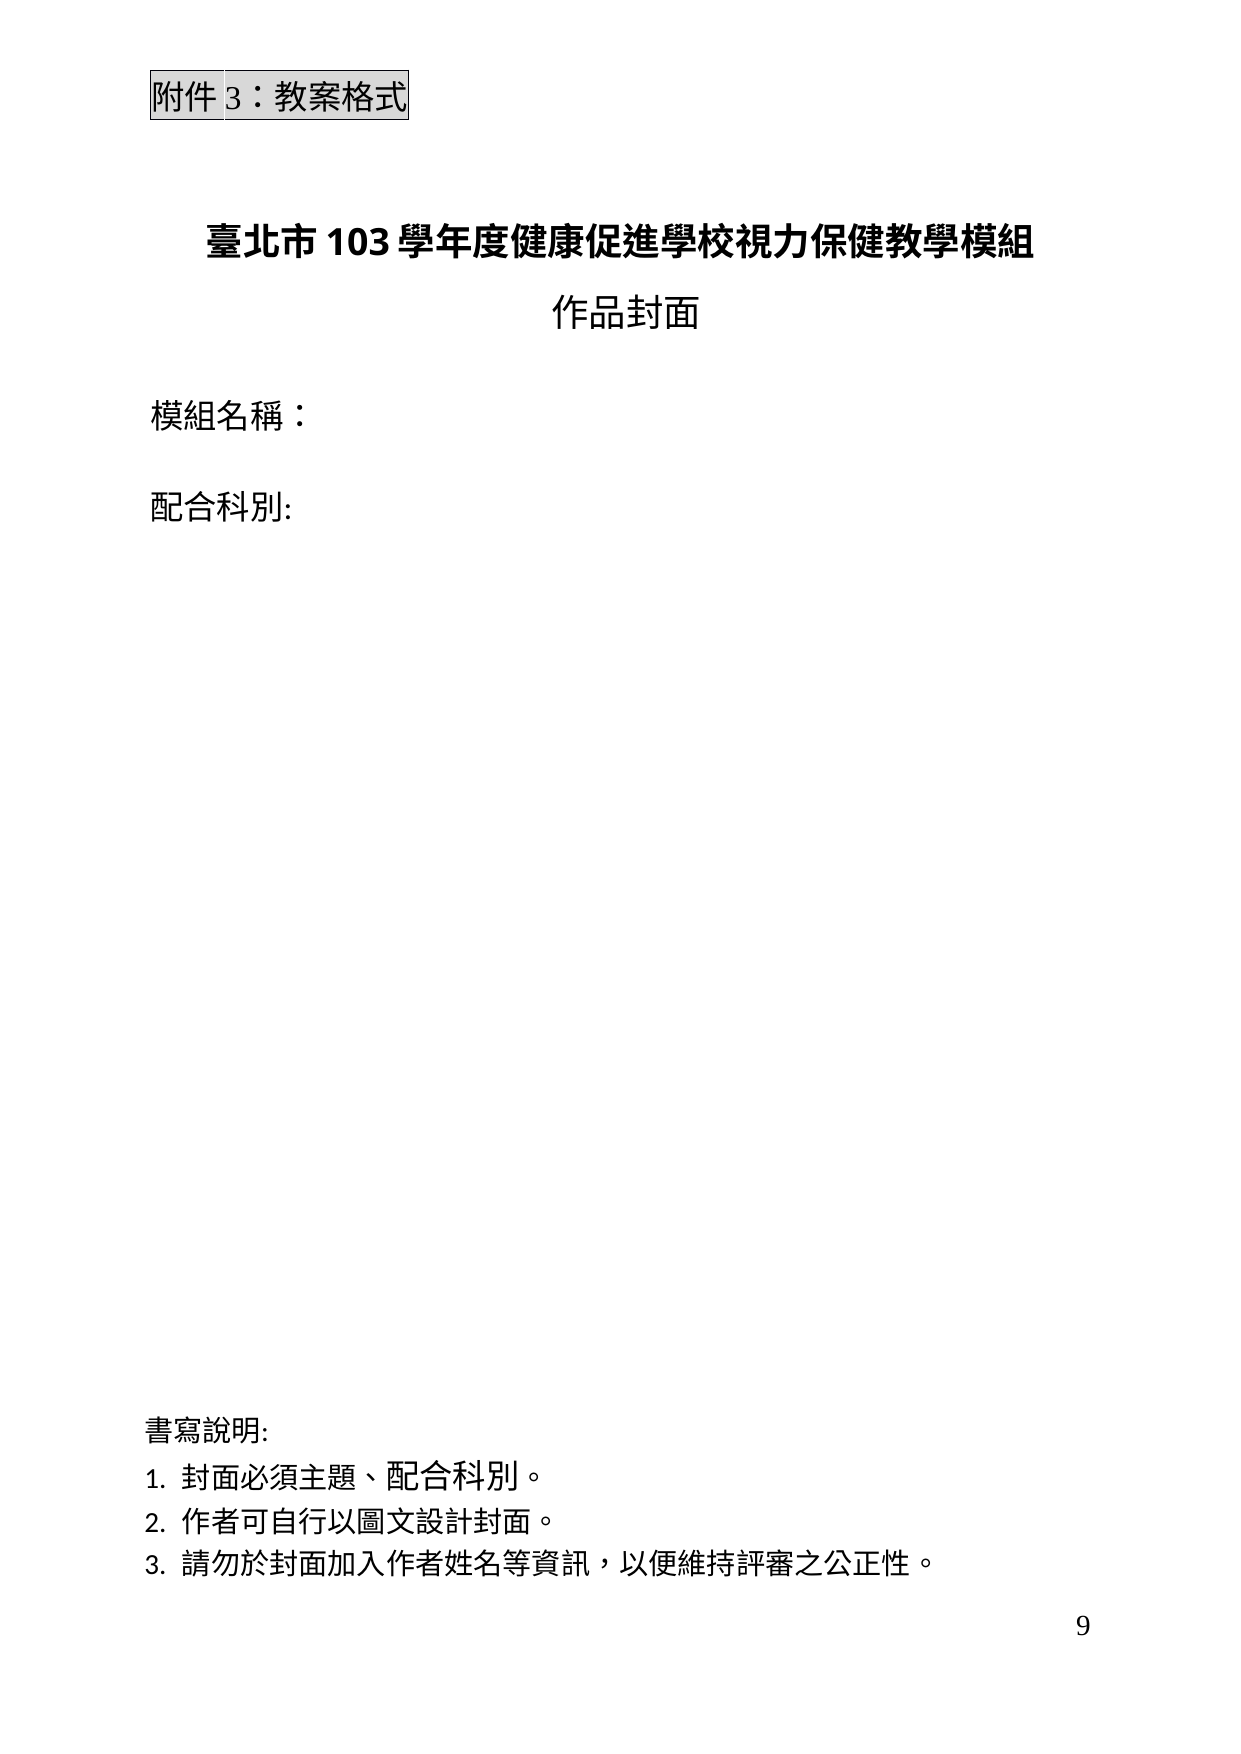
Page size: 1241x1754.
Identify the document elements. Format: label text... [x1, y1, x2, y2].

text 配合科別: [150, 481, 1093, 529]
text 附件3：教案格式 [151, 71, 408, 119]
text 書寫說明: [144, 1408, 1090, 1450]
list 封面必須主題、配合科別。 [144, 1450, 1090, 1498]
list 作者可自行以圖文設計封面。 [144, 1498, 1090, 1541]
text 臺北市103學年度健康促進學校視力保健教學模組 [150, 196, 1090, 271]
text 模組名稱： [150, 389, 1093, 438]
text [409, 69, 496, 120]
text 作品封面 [150, 283, 1101, 337]
list 請勿於封面加入作者姓名等資訊，以便維持評審之公正性。 [144, 1541, 1090, 1583]
